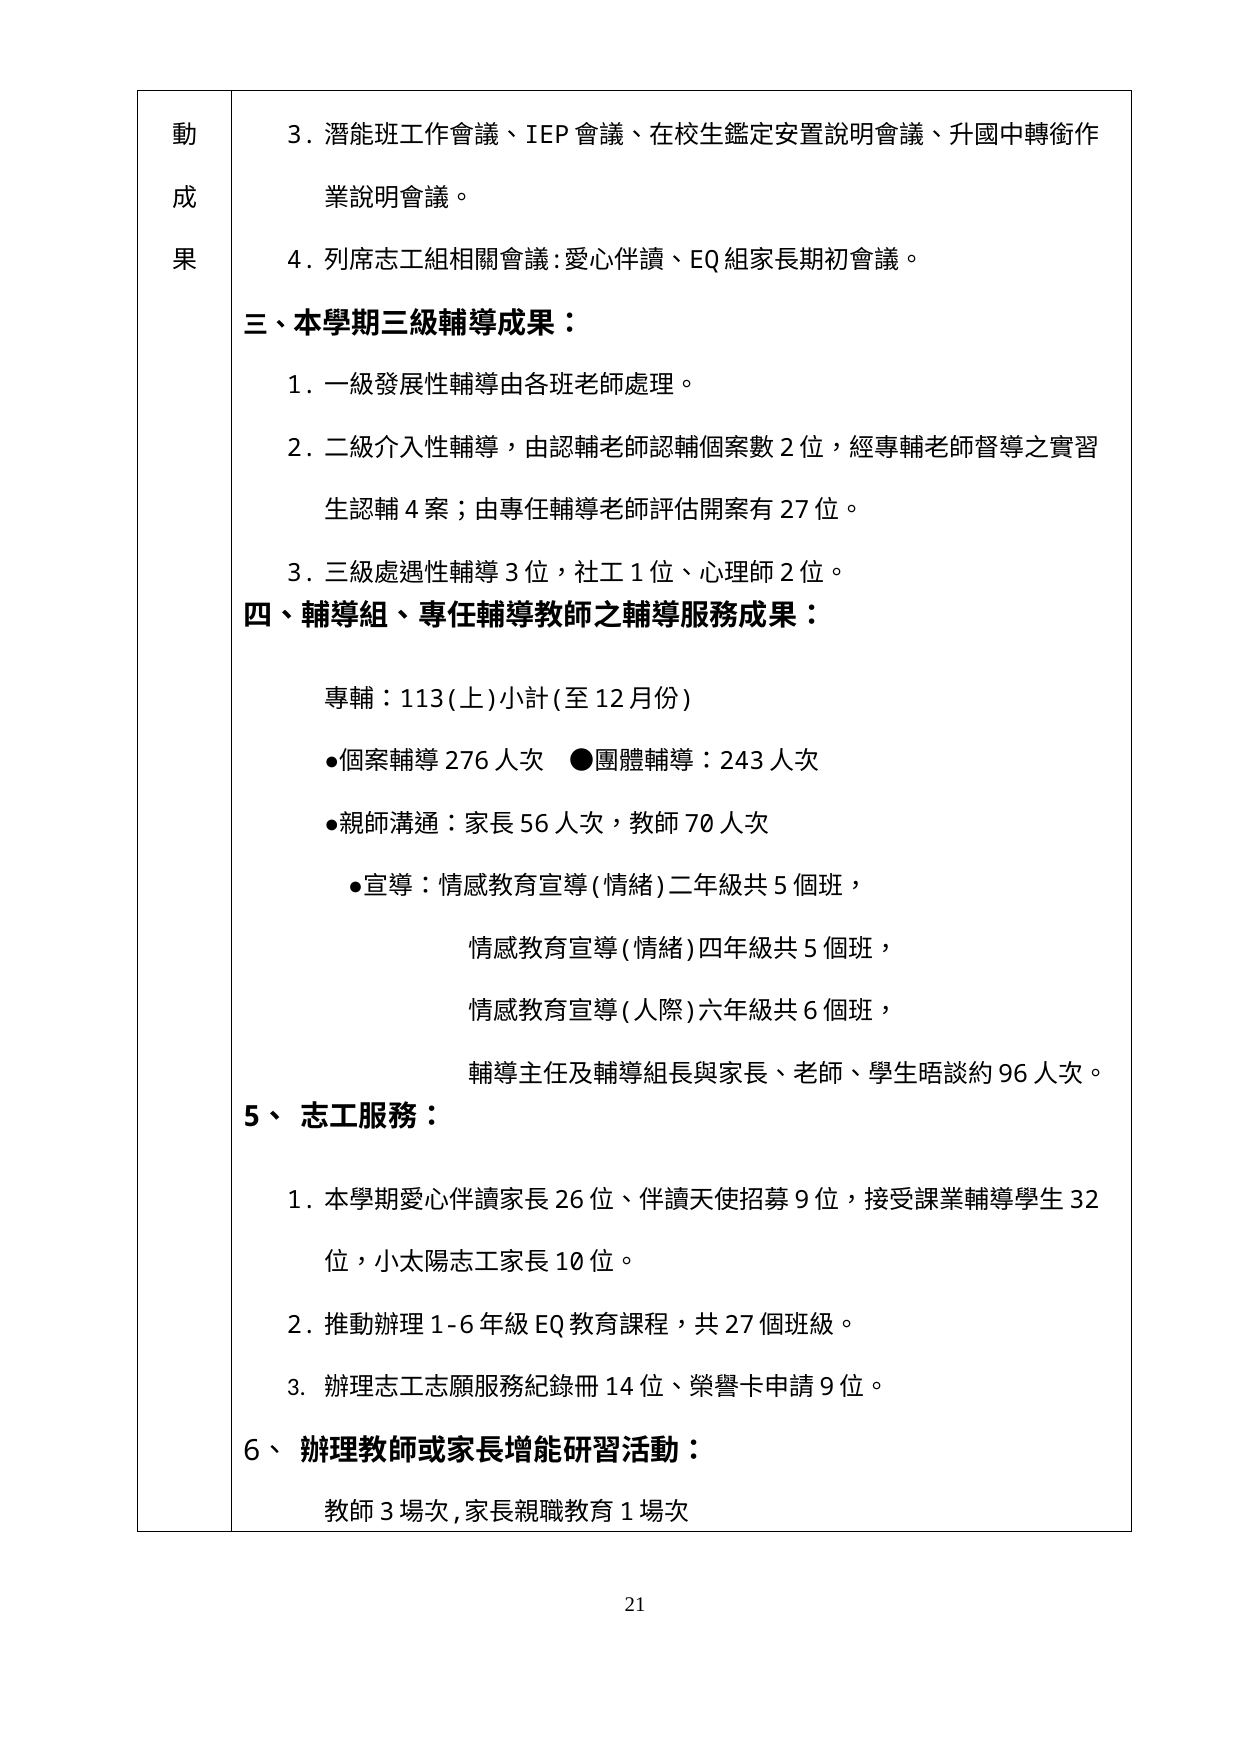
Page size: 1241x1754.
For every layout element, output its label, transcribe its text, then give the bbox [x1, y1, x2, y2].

table_header 舉 辦 各 項 活 動 成 果 [138, 91, 231, 1531]
table_header 承辦教局委任之工作與任務： 1.擔任臺北市政府性別平等教育委員會防治工作組資料成員，進行臺北市112年高級中等以下學校之校園性別事件當事人處遇及相關因素分析 2.擔任臺北市提升教育人員兒少保護、家庭暴力、性侵害暨性騷擾通報率及防治工作組政策規劃組中心學校。 二、召開各項會議： 教育局兒少保護、家庭暴力、性侵害暨性騷擾通報率及防治工作小組會議。 性別平等教育委員會議(3次)、家庭教育委員會(1次)、特教推行委員會議(2次)、教育儲蓄戶管理小組會議(2次)、 組織輔導工作委員會。每月邀集專任輔導教師召開輔導工作會報計5次，個案會議3次，家族系統排列1次。 潛能班工作會議、IEP會議、在校生鑑定安置說明會議、升國中轉銜作業說明會議。 列席志工組相關會議:愛心伴讀、EQ組家長期初會議。 三、本學期三級輔導成果： 一級發展性輔導由各班老師處理。 二級介入性輔導，由認輔老師認輔個案數2位，經專輔老師督導之實習生認輔4案；由專任輔導老師評估開案有27位。 三級處遇性輔導3位，社工1位、心理師2位。 四、輔導組、專任輔導教師之輔導服務成果： 專輔：113(上)小計(至12月份) ●個案輔導276人次 ●團體輔導：243人次 ●親師溝通：家長56人次，教師70人次 ●宣導：情感教育宣導(情緒)二年級共5個班， 情感教育宣導(情緒)四年級共5個班， 情感教育宣導(人際)六年級共6個班， 輔導主任及輔導組長與家長、老師、學生晤談約96人次。 志工服務： 本學期愛心伴讀家長26位、伴讀天使招募9位，接受課業輔導學生32位，小太陽志工家長10位。 推動辦理1-6年級EQ教育課程，共27個班級。 辦理志工志願服務紀錄冊14位、榮譽卡申請9位。 辦理教師或家長增能研習活動： 教師3場次,家長親職教育1場次 10月9日自殺防治守門人研習，主題：「學童、成人的自殺自傷自殺的警訊、溝通、處遇與預防暨性平研習」邀請全國自殺防治中心 陳碧霞 顧問到校擔任講座，教師研習三小時。 10月11日辦理泡泡天堂工作坊親職講座一場(1.5小時)，主題:「特教鑑定與資優鑑定Q&A」。講座：曾瓊瑩老師。 12月4日辦理教師特教知能研習，邀請梁芳瑜師擔任講座，主題：「正向教養的班級經營」。(3小時)。 11月6日辦理教師舒壓研習，讓教師們情緒調適與壓力管理，邀請頂心中醫診所劉于瑩中醫師擔任講座，主題：「中醫觀點之肌肉放鬆訓練痠痛預防及脊椎保健」。 辦理學生宣導活動課程： 各班進行性平教育融入課程教學四小時及相關活動。 專輔老師以及督導的市教大實習生進行情緒覺察與同理團體的宣導，共5個班級參與(4年級)。 專輔老師進行情感教育宣導(情緒)二年級共5個班。 專輔老師進行情感教育宣導(人際、界線)六年級共6個班。 10/24（四）辦理生命鬥士-生命教育暨特教宣導活動，財團法人廣青文教基金協助邀請巫錦輝先生，講題:「罕見的勇氣」。 1/10(五)~1/17(五)辦理全校特教宣導:低年級融合教育繪本【十全十色的小青蛙】、中年級妥瑞症影片【叫我第一名】、高年級妥瑞症微電影【你看、你看】。 祖孫週活動，全校參與「祖父母既多元文化卡片」活動。 教師節活動，2-6年級學生參與敬師卡活動，全校學生參與點播活動與連線任務卡；慶祝活動當天結合多元文化介紹各國教師節。 八、辦理校內重大活動： 辦理開學新生始業式活動，歡迎一年級新生。並進行兩場親職教育演講。 辦理113學年上學期學校日活動。 配合協辦113學年度家長會改選事宜與報局備查。 辦理113年度928教師節慶祝大會，邀請合唱團、熱舞社與歌唱表演。 九、特教服務： 辦理小太陽社團:造型藝術組(蔡金玉老師)、創意玩色組(張槿澍老師、蔡金樺老師)。 專業團隊服務:10月4日、11月11日進行語言治療(203何生、301鄭生)；9月24日、10月25日進行職能治療(105林生、203何生、401林生、和506鄭生)；及11月11日、11月15日進行職能治療:506鄭生。 辦理資優縮修、一般智能資優鑑定作業。 辦理4位畢業生升國中轉銜鑑定安置工作。 辦理8位在校生鑑定安置工作(1位鑑定證明到期重鑑、6位疑似生重新鑑定、1位新轉介在校生鑑定)。 辦理9位幼小轉銜鑑定安置工作。 申請身心障礙交通費4人。 完成506鄭生搭乘小型冷氣車上下學的申請。 辦理教育關懷獎:501連明珠。 十、弱勢扶助： 辦理安心就學輔導計畫，113學年上學期申請案69人。 辦理教育儲蓄戶業務，本學期補助4位學生。 家長會急難救助共補助2位學生。 申請退休校長協會補助1位學生。 持續辦理台北市清寒補助協會資助本校1位學生。 十一、長春好兒童活動： 製發長春好兒童獎狀2張、與校長合照榮譽狀68人次。 辦理長春好兒童期末摸彩活動及與校長午餐的約會活動共20位學生參與用餐(與校長午餐相關經費感謝家長會提供)。 [232, 91, 1131, 1531]
